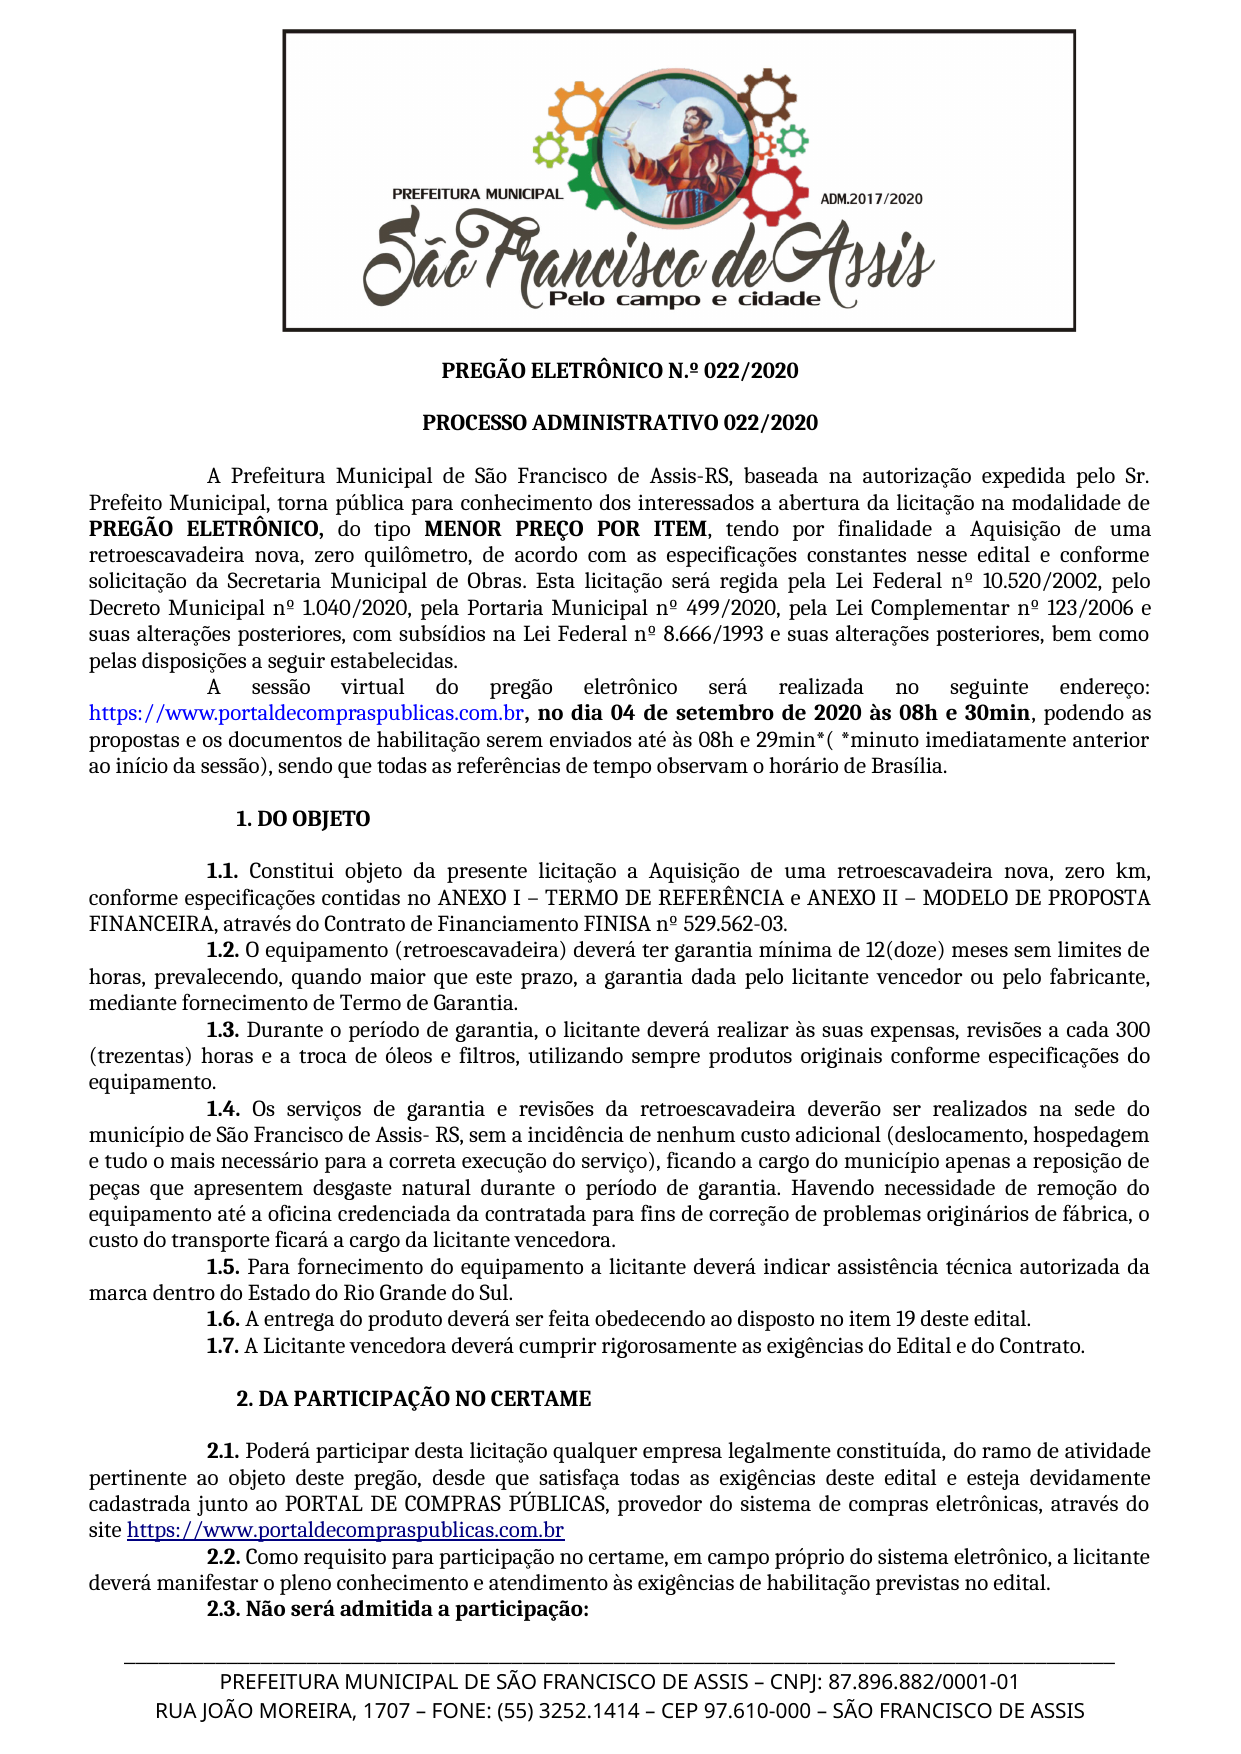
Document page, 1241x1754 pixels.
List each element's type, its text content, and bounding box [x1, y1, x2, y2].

text 1. DO OBJETO [89, 806, 1152, 832]
text 1.1. Constitui objeto da presente licitação a Aquisição de uma retroescavadeira nova, zero km, conforme especificações contidas no ANEXO I – TERMO DE REFERÊNCIA e ANEXO II – MODELO DE PROPOSTA FINANCEIRA, através do Contrato de Financiamento FINISA nº 529.562-03. [89, 858, 1152, 937]
text 2.3. Não será admitida a participação: [89, 1596, 1152, 1622]
text 2. DA PARTICIPAÇÃO NO CERTAME [89, 1385, 1152, 1412]
text PROCESSO ADMINISTRATIVO 022/2020 [89, 410, 1152, 437]
text 1.7. A Licitante vencedora deverá cumprir rigorosamente as exigências do Edital e do Contrato. [89, 1333, 1152, 1359]
text 2.1. Poderá participar desta licitação qualquer empresa legalmente constituída, do ramo de atividade pertinente ao objeto deste pregão, desde que satisfaça todas as exigências deste edital e esteja devidamente cadastrada junto ao PORTAL DE COMPRAS PÚBLICAS, provedor do sistema de compras eletrônicas, através do site https://www.portaldecompraspublicas.com.br [89, 1438, 1152, 1543]
text PREGÃO ELETRÔNICO N.º 022/2020 [89, 357, 1152, 384]
text 1.2. O equipamento (retroescavadeira) deverá ter garantia mínima de 12(doze) meses sem limites de horas, prevalecendo, quando maior que este prazo, a garantia dada pelo licitante vencedor ou pelo fabricante, mediante fornecimento de Termo de Garantia. [89, 937, 1152, 1016]
text 1.3. Durante o período de garantia, o licitante deverá realizar às suas expensas, revisões a cada 300 (trezentas) horas e a troca de óleos e filtros, utilizando sempre produtos originais conforme especificações do equipamento. [89, 1016, 1152, 1095]
text 1.5. Para fornecimento do equipamento a licitante deverá indicar assistência técnica autorizada da marca dentro do Estado do Rio Grande do Sul. [89, 1253, 1152, 1306]
text 2.2. Como requisito para participação no certame, em campo próprio do sistema eletrônico, a licitante deverá manifestar o pleno conhecimento e atendimento às exigências de habilitação previstas no edital. [89, 1543, 1152, 1596]
text 1.4. Os serviços de garantia e revisões da retroescavadeira deverão ser realizados na sede do município de São Francisco de Assis- RS, sem a incidência de nenhum custo adicional (deslocamento, hospedagem e tudo o mais necessário para a correta execução do serviço), ficando a cargo do município apenas a reposição de peças que apresentem desgaste natural durante o período de garantia. Havendo necessidade de remoção do equipamento até a oficina credenciada da contratada para fins de correção de problemas originários de fábrica, o custo do transporte ficará a cargo da licitante vencedora. [89, 1095, 1152, 1253]
text 1.6. A entrega do produto deverá ser feita obedecendo ao disposto no item 19 deste edital. [89, 1306, 1152, 1333]
text A sessão virtual do pregão eletrônico será realizada no seguinte endereço: https://www.portaldecompraspublicas.com.br, no dia 04 de setembro de 2020 às 08h e 30min, podendo as propostas e os documentos de habilitação serem enviados até às 08h e 29min*( *minuto imediatamente anterior ao início da sessão), sendo que todas as referências de tempo observam o horário de Brasília. [89, 674, 1152, 779]
text A Prefeitura Municipal de São Francisco de Assis-RS, baseada na autorização expedida pelo Sr. Prefeito Municipal, torna pública para conhecimento dos interessados a abertura da licitação na modalidade de PREGÃO ELETRÔNICO, do tipo MENOR PREÇO POR ITEM, tendo por finalidade a Aquisição de uma retroescavadeira nova, zero quilômetro, de acordo com as especificações constantes nesse edital e conforme solicitação da Secretaria Municipal de Obras. Esta licitação será regida pela Lei Federal nº 10.520/2002, pelo Decreto Municipal nº 1.040/2020, pela Portaria Municipal nº 499/2020, pela Lei Complementar nº 123/2006 e suas alterações posteriores, com subsídios na Lei Federal nº 8.666/1993 e suas alterações posteriores, bem como pelas disposições a seguir estabelecidas. [89, 463, 1152, 674]
